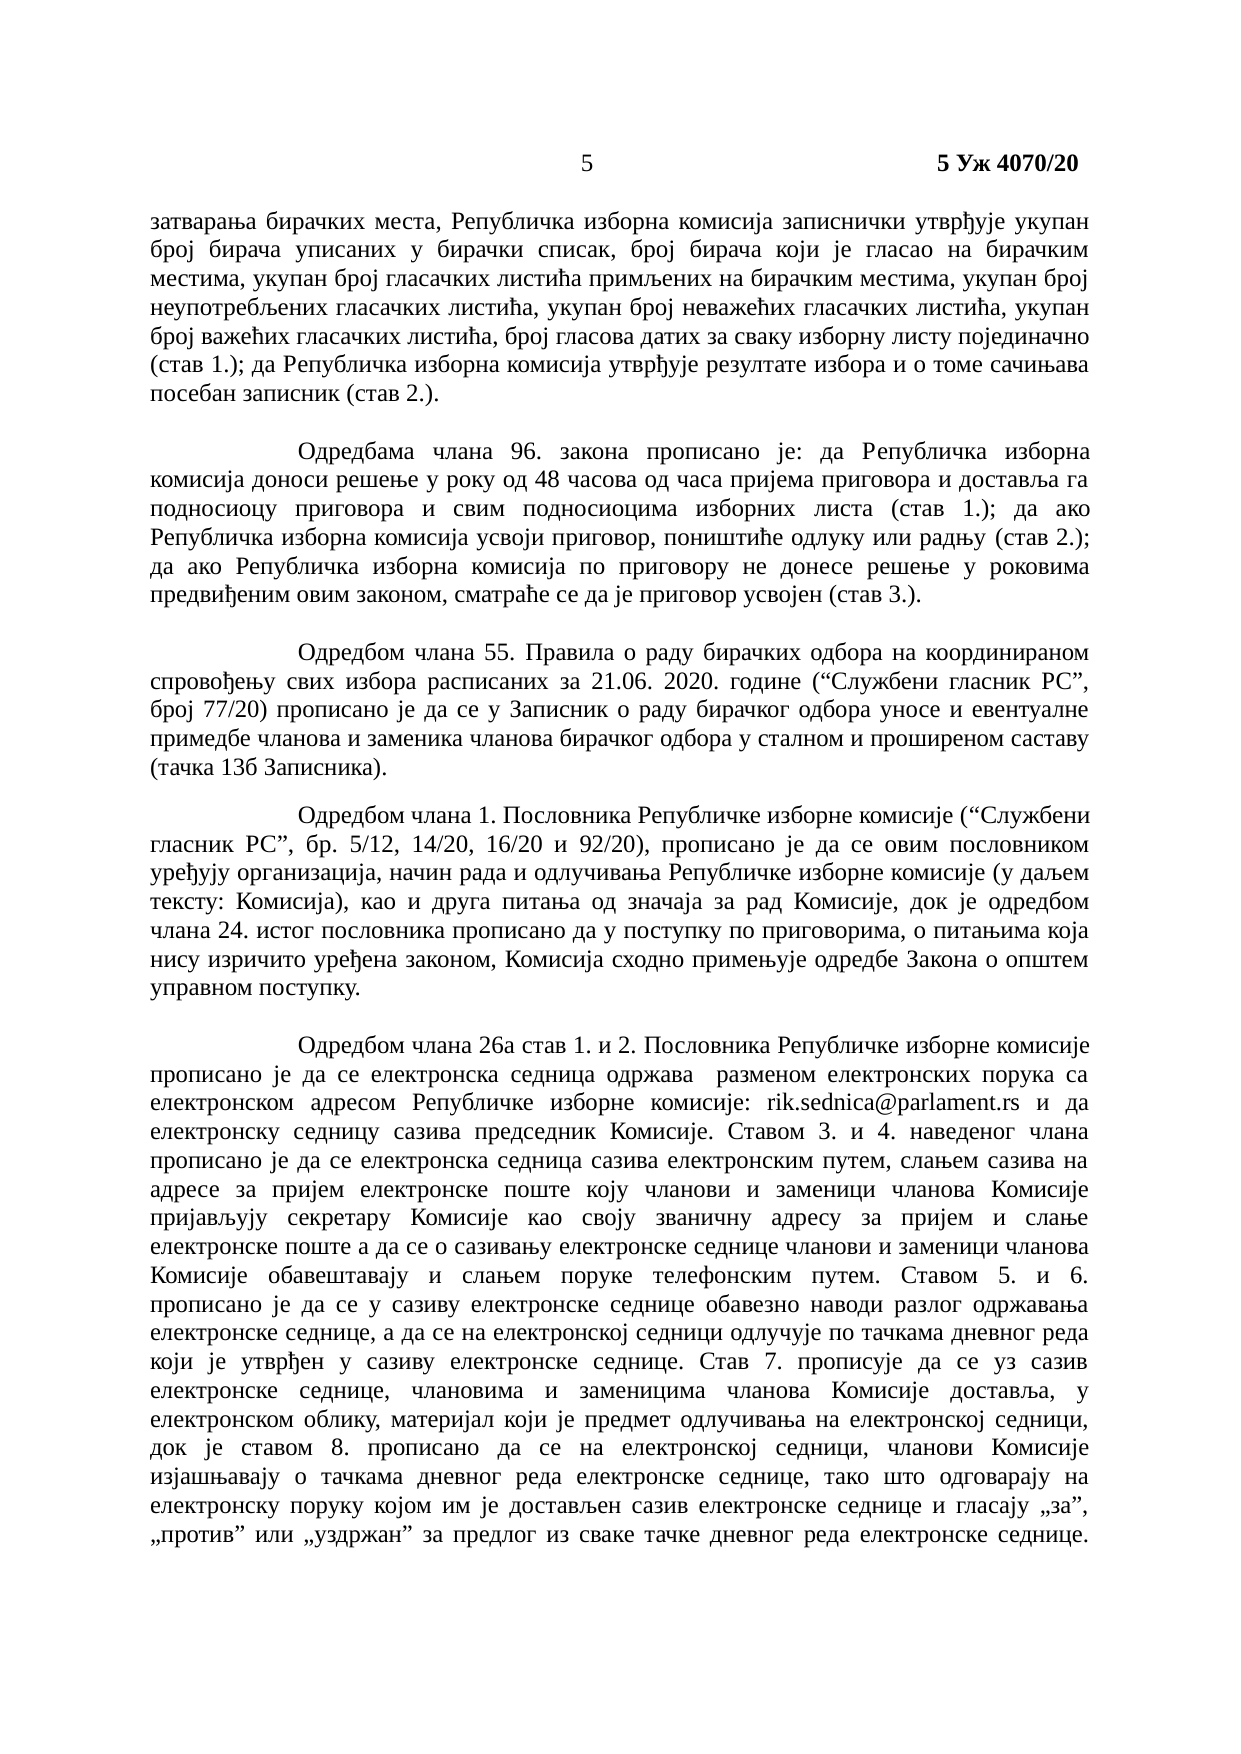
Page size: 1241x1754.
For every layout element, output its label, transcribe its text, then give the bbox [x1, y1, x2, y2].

text Одредбом члана 55. Правила о раду бирачких одбора на координираном спровођењу свих избора расписаних за 21.06. 2020. године (“Службени гласник РС”, број 77/20) прописано је да се у Записник о раду бирачког одбора уносе и евентуалне примедбе чланова и заменика чланова бирачког одбора у сталном и проширеном саставу (тачка 13б Записника). [150, 637, 1090, 781]
text Одредбама члана 96. закона прописано је: да Републичка изборна комисија доноси решење у року од 48 часова од часа пријема приговора и доставља га подносиоцу приговора и свим подносиоцима изборних листа (став 1.); да ако Републичка изборна комисија усвоји приговор, поништиће одлуку или радњу (став 2.); да ако Републичка изборна комисија по приговору не донесе решење у роковима предвиђеним овим законом, сматраће се да је приговор усвојен (став 3.). [150, 436, 1090, 608]
text Одредбом члана 26а став 1. и 2. Пословника Републичке изборне комисије прописано је да се електронска седница одржава разменом електронских порука са електронском адресом Републичке изборне комисије: rik.sednica@parlament.rs и да електронску седницу сазива председник Комисије. Ставом 3. и 4. наведеног члана прописано је да се електронска седница сазива електронским путем, слањем сазива на адресе за пријем електронске поште коју чланови и заменици чланова Комисије пријављују секретару Комисије као своју званичну адресу за пријем и слање електронске поште а да се о сазивању електронске седнице чланови и заменици чланова Комисије обавештавају и слањем поруке телефонским путем. Ставом 5. и 6. прописано је да се у сазиву електронске седнице обавезно наводи разлог одржавања електронске седнице, а да се на електронској седници одлучује по тачкама дневног реда који је утврђен у сазиву електронске седнице. Став 7. прописује да се уз сазив електронске седнице, члановима и заменицима чланова Комисије доставља, у електронском облику, материјал који је предмет одлучивања на електронској седници, док је ставом 8. прописано да се на електронској седници, чланови Комисије изјашњавају о тачкама дневног реда електронске седнице, тако што одговарају на електронску поруку којом им је достављен сазив електронске седнице и гласају „за”, „против” или „уздржан” за предлог из сваке тачке дневног реда електронске седнице. [150, 1030, 1090, 1547]
text Одредбом члана 1. Пословника Републичке изборне комисије (“Службени гласник РС”, бр. 5/12, 14/20, 16/20 и 92/20), прописано је да се овим пословником уређују организација, начин рада и одлучивања Републичке изборне комисије (у даљем тексту: Комисија), као и друга питања од значаја за рад Комисије, док је одредбом члана 24. истог пословника прописано да у поступку по приговорима, о питањима која нису изричито уређена законом, Комисија сходно примењује одредбе Закона о општем управном поступку. [150, 800, 1090, 1001]
text затварања бирачких места, Републичка изборна комисија записнички утврђује укупан број бирача уписаних у бирачки списак, број бирача који је гласао на бирачким местима, укупан број гласачких листића примљених на бирачким местима, укупан број неупотребљених гласачких листића, укупан број неважећих гласачких листића, укупан број важећих гласачких листића, број гласова датих за сваку изборну листу појединачно (став 1.); да Републичка изборна комисија утврђује резултате избора и о томе сачињава посебан записник (став 2.). [150, 206, 1090, 407]
